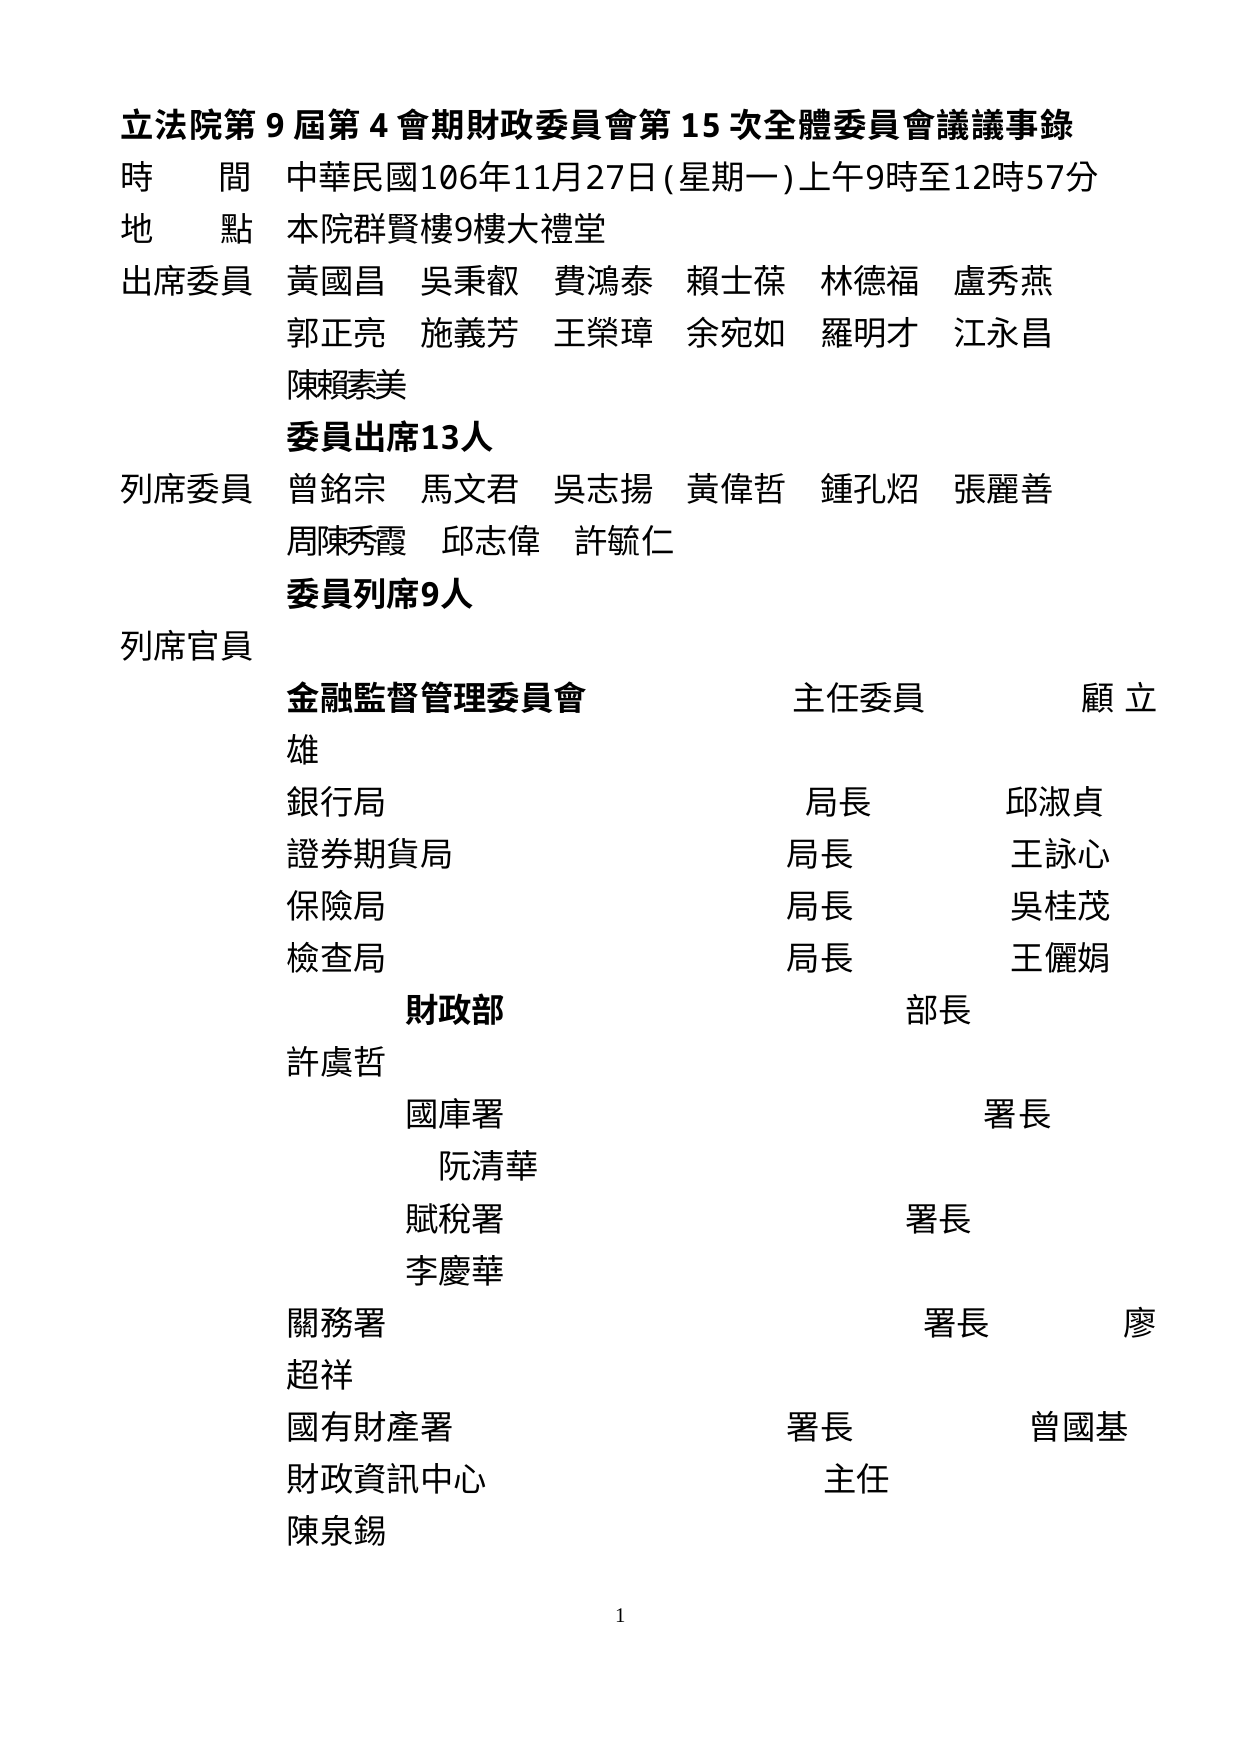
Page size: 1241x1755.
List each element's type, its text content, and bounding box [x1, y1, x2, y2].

text 財政資訊中心 主任 陳泉錫 [120, 1450, 1158, 1554]
text 周陳秀霞 邱志偉 許毓仁 [120, 512, 1109, 564]
text 檢查局 局長 王儷娟 [120, 929, 1158, 981]
text 出席委員 黃國昌 吳秉叡 費鴻泰 賴士葆 林德福 盧秀燕 [120, 252, 1109, 304]
text 委員出席13人 [120, 408, 1158, 460]
text 列席委員 曾銘宗 馬文君 吳志揚 黃偉哲 鍾孔炤 張麗善 [120, 460, 1109, 512]
text 國庫署 署長 阮清華 [120, 1085, 1158, 1189]
text 地 點 本院群賢樓9樓大禮堂 [120, 200, 1158, 252]
text 陳賴素美 [120, 356, 1109, 408]
text 保險局 局長 吳桂茂 [120, 877, 1158, 929]
text 國有財產署 署長 曾國基 [120, 1398, 1158, 1450]
text 時 間 中華民國106年11月27日(星期一)上午9時至12時57分 [120, 148, 1158, 200]
text 郭正亮 施義芳 王榮璋 余宛如 羅明才 江永昌 [120, 304, 1109, 356]
text 委員列席9人 [120, 564, 1158, 616]
text 銀行局 局長 邱淑貞 [120, 773, 1158, 825]
text 立法院第9屆第4會期財政委員會第15次全體委員會議議事錄 [120, 96, 1158, 148]
text 關務署 署長 廖超祥 [120, 1293, 1158, 1398]
text 賦稅署 署長 李慶華 [120, 1189, 1158, 1293]
text 金融監督管理委員會 主任委員 顧立雄 [120, 668, 1158, 773]
text 列席官員 [120, 616, 1158, 668]
text 證券期貨局 局長 王詠心 [120, 825, 1158, 877]
text 財政部 部長 許虞哲 [120, 981, 1158, 1085]
